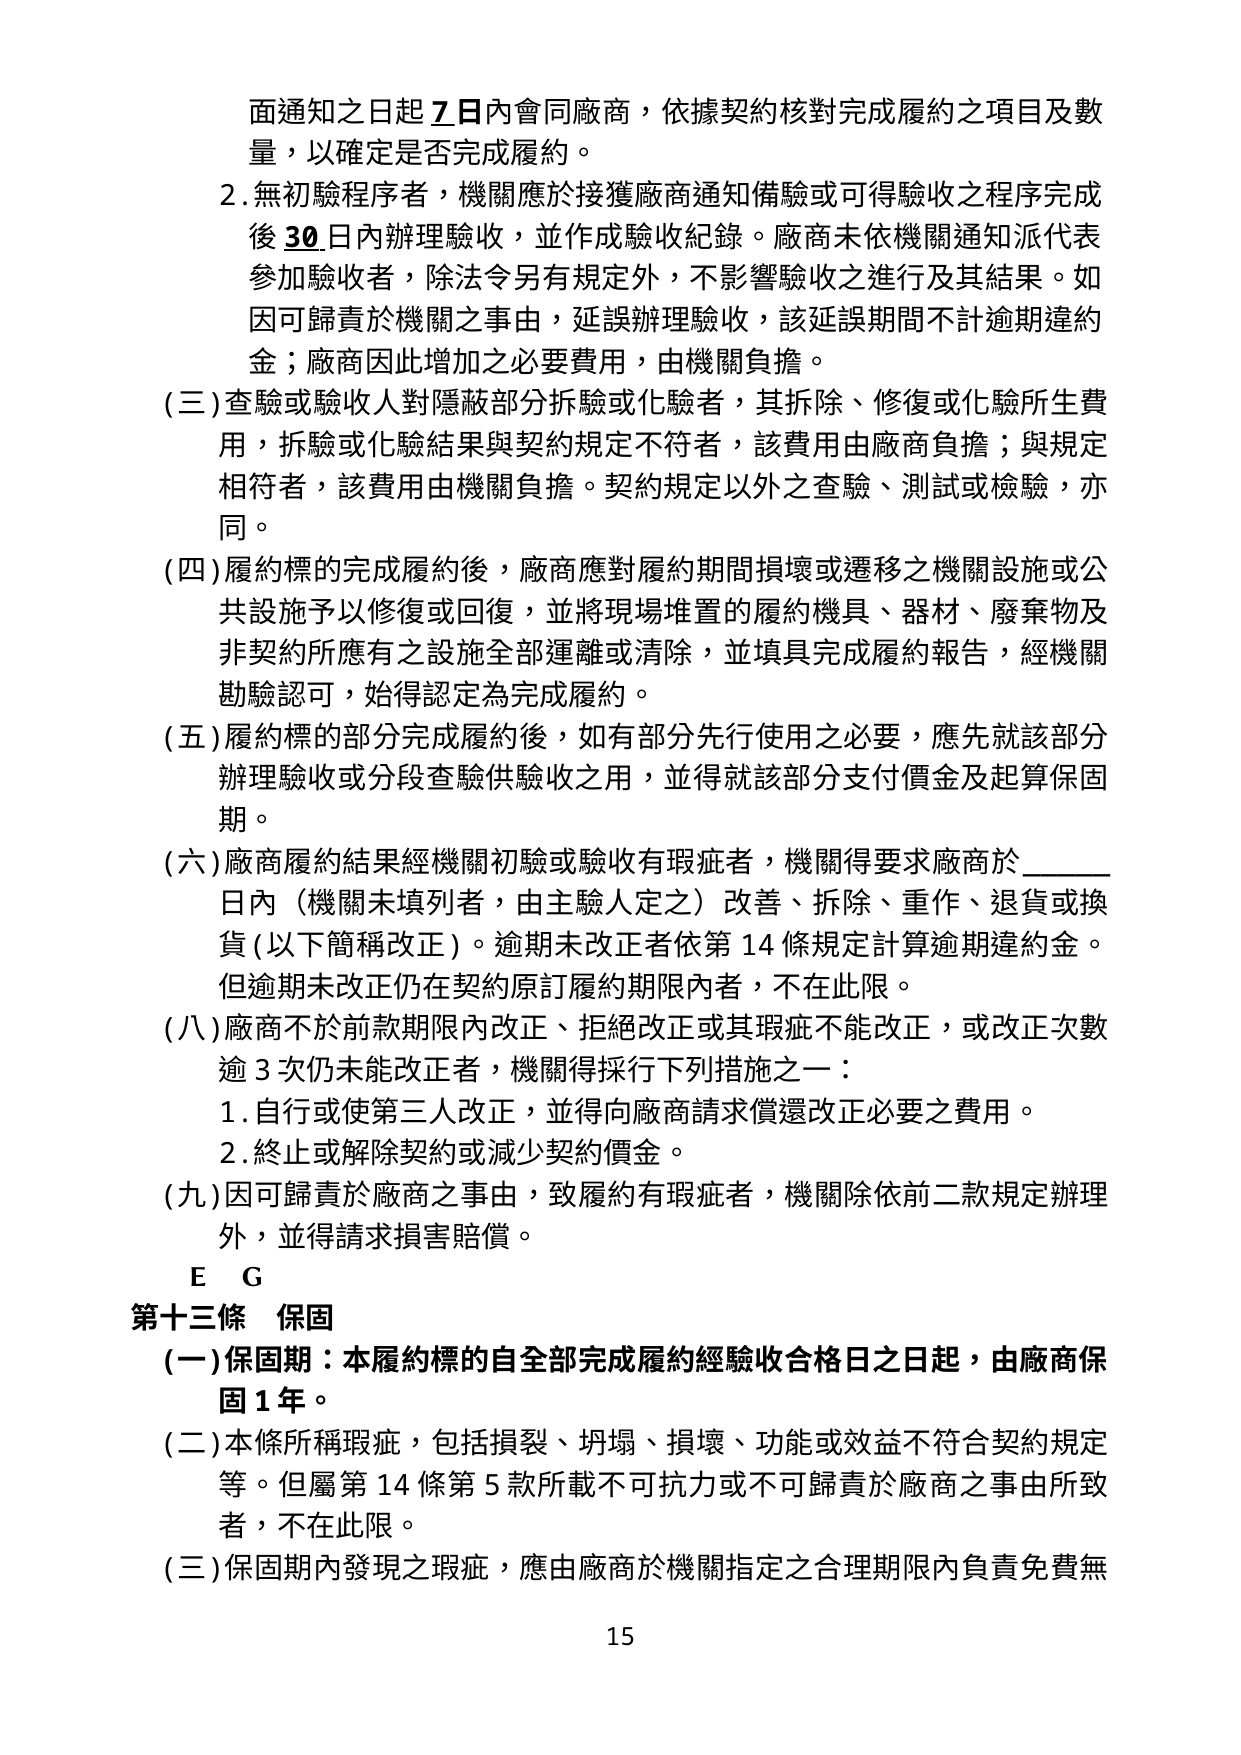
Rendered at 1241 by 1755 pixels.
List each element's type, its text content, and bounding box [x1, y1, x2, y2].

text (六)廠商履約結果經機關初驗或驗收有瑕疵者，機關得要求廠商於_____日內（機關未填列者，由主驗人定之）改善、拆除、重作、退貨或換貨(以下簡稱改正)。逾期未改正者依第14條規定計算逾期違約金。但逾期未改正仍在契約原訂履約期限內者，不在此限。 [159, 839, 1110, 1005]
text (一)保固期：本履約標的自全部完成履約經驗收合格日之日起，由廠商保固1年。 [159, 1337, 1110, 1420]
text (五)履約標的部分完成履約後，如有部分先行使用之必要，應先就該部分辦理驗收或分段查驗供驗收之用，並得就該部分支付價金及起算保固期。 [159, 714, 1110, 839]
text (三)保固期內發現之瑕疵，應由廠商於機關指定之合理期限內負責免費無條件改正。逾期不為改正者，機關得逕為處理，所需費用由廠商負擔，或動用保固保證金逕為處理，不足時向廠商追償。但屬故意破壞、不當使用、正常零附件損耗或其他非可歸責於廠商之事由所致瑕疵者，由機關負擔改正費用。 [159, 1545, 1110, 1587]
text (九)因可歸責於廠商之事由，致履約有瑕疵者，機關除依前二款規定辦理外，並得請求損害賠償。 [159, 1172, 1110, 1255]
text 1.自行或使第三人改正，並得向廠商請求償還改正必要之費用。 [218, 1089, 1104, 1130]
text (八)廠商不於前款期限內改正、拒絕改正或其瑕疵不能改正，或改正次數逾3次仍未能改正者，機關得採行下列措施之一： [159, 1005, 1110, 1089]
text   [189, 1255, 1110, 1295]
text (四)履約標的完成履約後，廠商應對履約期間損壞或遷移之機關設施或公共設施予以修復或回復，並將現場堆置的履約機具、器材、廢棄物及非契約所應有之設施全部運離或清除，並填具完成履約報告，經機關勘驗認可，始得認定為完成履約。 [159, 547, 1110, 714]
text 第十三條 保固 [130, 1295, 1110, 1337]
text 2.終止或解除契約或減少契約價金。 [218, 1130, 1104, 1172]
text (三)查驗或驗收人對隱蔽部分拆驗或化驗者，其拆除、修復或化驗所生費用，拆驗或化驗結果與契約規定不符者，該費用由廠商負擔；與規定相符者，該費用由機關負擔。契約規定以外之查驗、測試或檢驗，亦同。 [159, 380, 1110, 547]
text (二)本條所稱瑕疵，包括損裂、坍塌、損壞、功能或效益不符合契約規定等。但屬第14條第5款所載不可抗力或不可歸責於廠商之事由所致者，不在此限。 [159, 1420, 1110, 1545]
text 2.無初驗程序者，機關應於接獲廠商通知備驗或可得驗收之程序完成後30日內辦理驗收，並作成驗收紀錄。廠商未依機關通知派代表參加驗收者，除法令另有規定外，不影響驗收之進行及其結果。如因可歸責於機關之事由，延誤辦理驗收，該延誤期間不計逾期違約金；廠商因此增加之必要費用，由機關負擔。 [218, 172, 1104, 380]
text 面通知之日起7日內會同廠商，依據契約核對完成履約之項目及數量，以確定是否完成履約。 [218, 89, 1104, 172]
